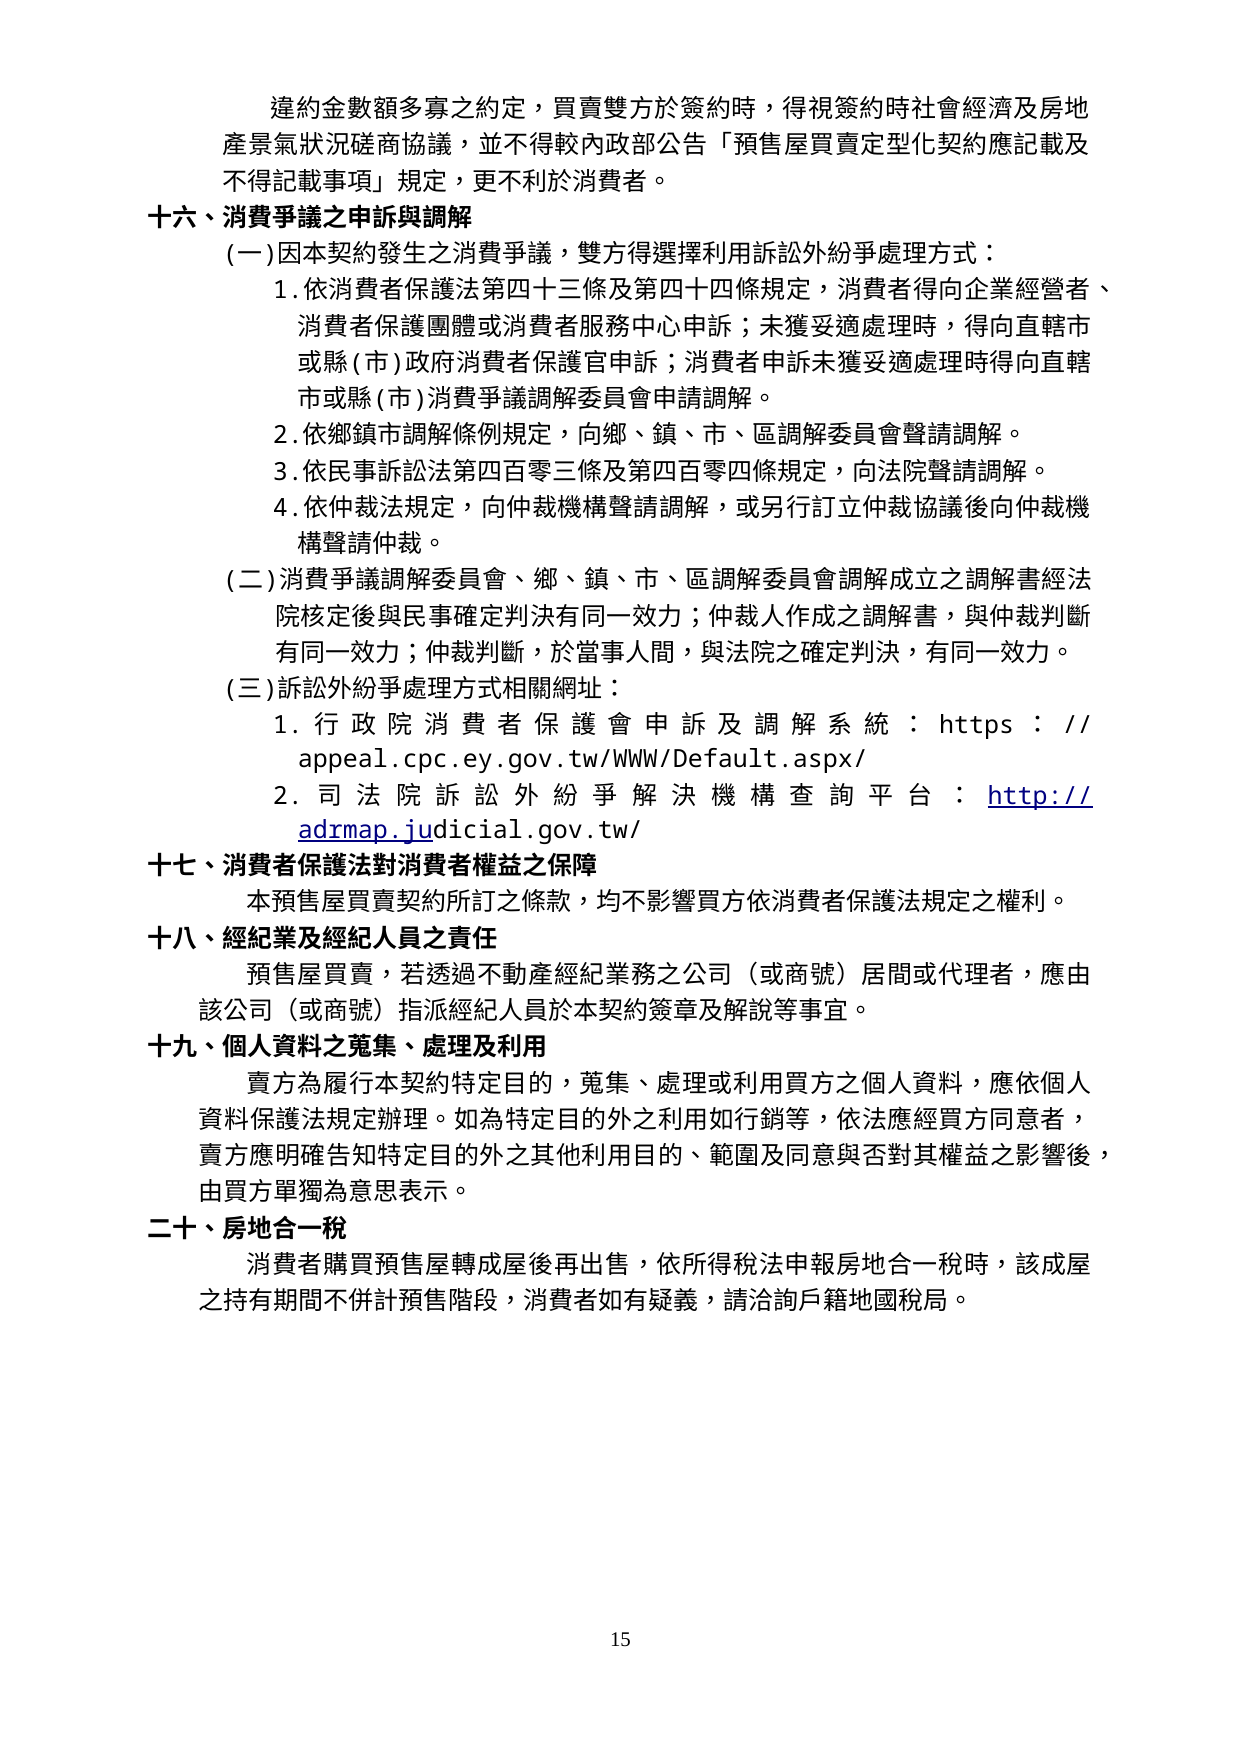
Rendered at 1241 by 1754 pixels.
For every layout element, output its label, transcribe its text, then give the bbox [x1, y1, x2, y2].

text 4.依仲裁法規定，向仲裁機構聲請調解，或另行訂立仲裁協議後向仲裁機構聲請仲裁。 [273, 487, 1092, 560]
text 二十、房地合一稅 [148, 1208, 1092, 1244]
text 預售屋買賣，若透過不動產經紀業務之公司（或商號）居間或代理者，應由該公司（或商號）指派經紀人員於本契約簽章及解說等事宜。 [199, 954, 1092, 1027]
text 本預售屋買賣契約所訂之條款，均不影響買方依消費者保護法規定之權利。 [199, 882, 1092, 918]
text 1.依消費者保護法第四十三條及第四十四條規定，消費者得向企業經營者、消費者保護團體或消費者服務中心申訴；未獲妥適處理時，得向直轄市或縣(市)政府消費者保護官申訴；消費者申訴未獲妥適處理時得向直轄市或縣(市)消費爭議調解委員會申請調解。 [273, 270, 1092, 415]
text (一)因本契約發生之消費爭議，雙方得選擇利用訴訟外紛爭處理方式： [223, 234, 1092, 270]
text (二)消費爭議調解委員會、鄉、鎮、市、區調解委員會調解成立之調解書經法院核定後與民事確定判決有同一效力；仲裁人作成之調解書，與仲裁判斷有同一效力；仲裁判斷，於當事人間，與法院之確定判決，有同一效力。 [223, 560, 1092, 669]
text 2.依鄉鎮市調解條例規定，向鄉、鎮、市、區調解委員會聲請調解。 [273, 415, 1092, 451]
text 賣方為履行本契約特定目的，蒐集、處理或利用買方之個人資料，應依個人資料保護法規定辦理。如為特定目的外之利用如行銷等，依法應經買方同意者，賣方應明確告知特定目的外之其他利用目的、範圍及同意與否對其權益之影響後，由買方單獨為意思表示。 [199, 1063, 1092, 1208]
text 1.行政院消費者保護會申訴及調解系統：https：//appeal.cpc.ey.gov.tw/WWW/Default.aspx/ [273, 705, 1092, 775]
text 3.依民事訴訟法第四百零三條及第四百零四條規定，向法院聲請調解。 [273, 451, 1092, 487]
text 消費者購買預售屋轉成屋後再出售，依所得稅法申報房地合一稅時，該成屋之持有期間不併計預售階段，消費者如有疑義，請洽詢戶籍地國稅局。 [199, 1244, 1092, 1317]
text 十六、消費爭議之申訴與調解 [148, 197, 1092, 234]
text 2.司法院訴訟外紛爭解決機構查詢平台：http://adrmap.judicial.gov.tw/ [273, 775, 1092, 846]
text 十七、消費者保護法對消費者權益之保障 [148, 846, 1092, 882]
text 十九、個人資料之蒐集、處理及利用 [148, 1027, 1092, 1063]
text (三)訴訟外紛爭處理方式相關網址： [223, 669, 1092, 705]
text 十八、經紀業及經紀人員之責任 [148, 918, 1092, 954]
text 違約金數額多寡之約定，買賣雙方於簽約時，得視簽約時社會經濟及房地產景氣狀況磋商協議，並不得較內政部公告「預售屋買賣定型化契約應記載及不得記載事項」規定，更不利於消費者。 [223, 89, 1092, 197]
